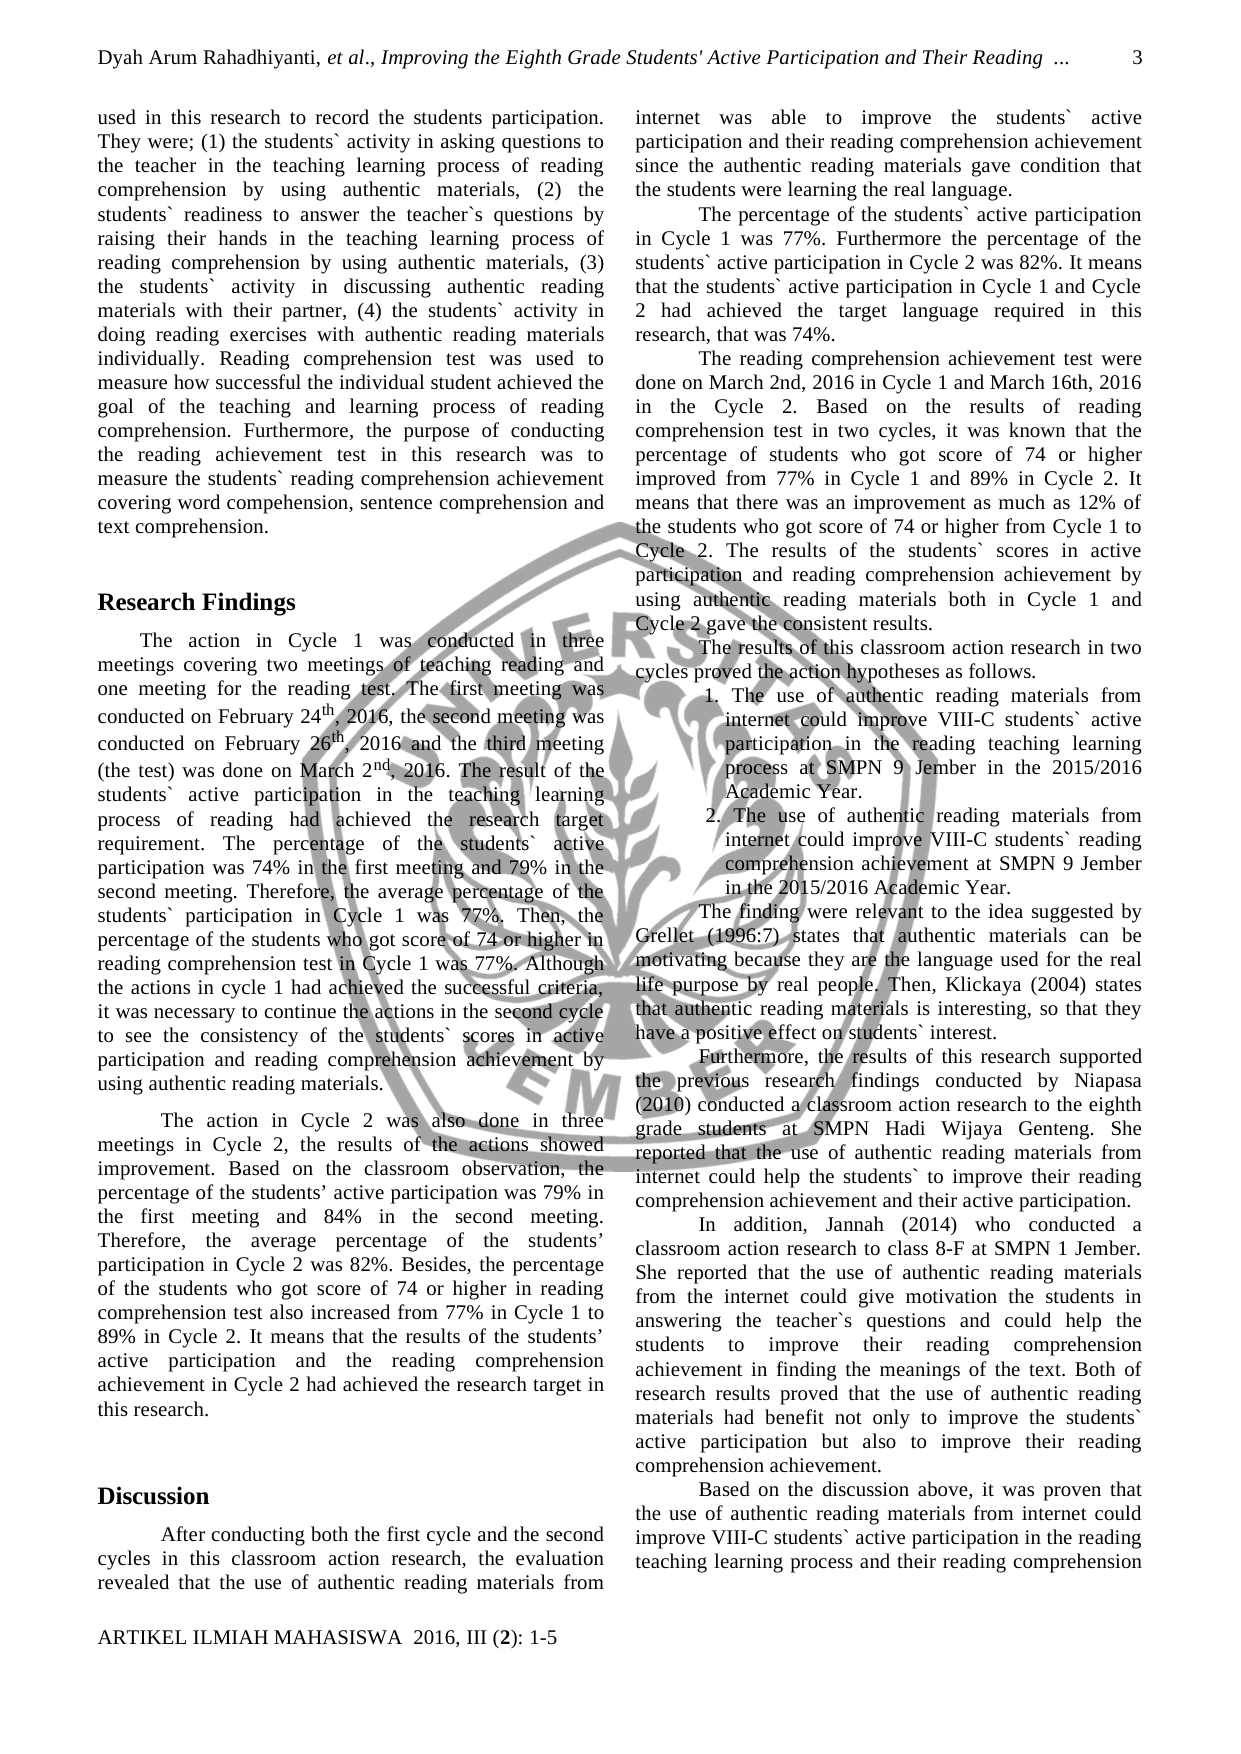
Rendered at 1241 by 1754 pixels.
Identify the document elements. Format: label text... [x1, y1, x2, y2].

text The results of this classroom action research in two cycles proved the action hypotheses as follows. [635, 634, 1143, 683]
text used in this research to record the students participation. They were; (1) the students` activity in asking questions to the teacher in the teaching learning process of reading comprehension by using authentic materials, (2) the students` readiness to answer the teacher`s questions by raising their hands in the teaching learning process of reading comprehension by using authentic materials, (3) the students` activity in discussing authentic reading materials with their partner, (4) the students` activity in doing reading exercises with authentic reading materials individually. Reading comprehension test was used to measure how successful the individual student achieved the goal of the teaching and learning process of reading comprehension. Furthermore, the purpose of conducting the reading achievement test in this research was to measure the students` reading comprehension achievement covering word compehension, sentence comprehension and text comprehension. [97, 105, 605, 538]
text Furthermore, the results of this research supported the previous research findings conducted by Niapasa (2010) conducted a classroom action research to the eighth grade students at SMPN Hadi Wijaya Genteng. She reported that the use of authentic reading materials from internet could help the students` to improve their reading comprehension achievement and their active participation. [635, 1043, 1143, 1212]
text The percentage of the students` active participation in Cycle 1 was 77%. Furthermore the percentage of the students` active participation in Cycle 2 was 82%. It means that the students` active participation in Cycle 1 and Cycle 2 had achieved the target language required in this research, that was 74%. [635, 201, 1143, 346]
text In addition, Jannah (2014) who conducted a classroom action research to class 8-F at SMPN 1 Jember. She reported that the use of authentic reading materials from the internet could give motivation the students in answering the teacher`s questions and could help the students to improve their reading comprehension achievement in finding the meanings of the text. Both of research results proved that the use of authentic reading materials had benefit not only to improve the students` active participation but also to improve their reading comprehension achievement. [635, 1212, 1143, 1477]
text The reading comprehension achievement test were done on March 2nd, 2016 in Cycle 1 and March 16th, 2016 in the Cycle 2. Based on the results of reading comprehension test in two cycles, it was known that the percentage of students who got score of 74 or higher improved from 77% in Cycle 1 and 89% in Cycle 2. It means that there was an improvement as much as 12% of the students who got score of 74 or higher from Cycle 1 to Cycle 2. The results of the students` scores in active participation and reading comprehension achievement by using authentic reading materials both in Cycle 1 and Cycle 2 gave the consistent results. [635, 346, 1143, 634]
text 1. The use of authentic reading materials from internet could improve VIII-C students` active participation in the reading teaching learning process at SMPN 9 Jember in the 2015/2016 Academic Year. [703, 683, 1143, 803]
text Discussion [97, 1481, 605, 1510]
text Based on the discussion above, it was proven that the use of authentic reading materials from internet could improve VIII-C students` active participation in the reading teaching learning process and their reading comprehension [635, 1477, 1143, 1573]
text The action in Cycle 2 was also done in three meetings in Cycle 2, the results of the actions showed improvement. Based on the classroom observation, the percentage of the students’ active participation was 79% in the first meeting and 84% in the second meeting. Therefore, the average percentage of the students’ participation in Cycle 2 was 82%. Besides, the percentage of the students who got score of 74 or higher in reading comprehension test also increased from 77% in Cycle 1 to 89% in Cycle 2. It means that the results of the students’ active participation and the reading comprehension achievement in Cycle 2 had achieved the research target in this research. [97, 1108, 605, 1420]
picture [229, 447, 705, 1247]
text The action in Cycle 1 was conducted in three meetings covering two meetings of teaching reading and one meeting for the reading test. The first meeting was conducted on February 24th, 2016, the second meeting was conducted on February 26th, 2016 and the third meeting (the test) was done on March 2nd, 2016. The result of the students` active participation in the teaching learning process of reading had achieved the research target requirement. The percentage of the students` active participation was 74% in the first meeting and 79% in the second meeting. Therefore, the average percentage of the students` participation in Cycle 1 was 77%. Then, the percentage of the students who got score of 74 or higher in reading comprehension test in Cycle 1 was 77%. Although the actions in cycle 1 had achieved the successful criteria, it was necessary to continue the actions in the second cycle to see the consistency of the students` scores in active participation and reading comprehension achievement by using authentic reading materials. [97, 628, 605, 1095]
text 2. The use of authentic reading materials from internet could improve VIII-C students` reading comprehension achievement at SMPN 9 Jember in the 2015/2016 Academic Year. [705, 803, 1143, 899]
text internet was able to improve the students` active participation and their reading comprehension achievement since the authentic reading materials gave condition that the students were learning the real language. [635, 105, 1143, 201]
text Research Findings [97, 586, 605, 615]
text After conducting both the first cycle and the second cycles in this classroom action research, the evaluation revealed that the use of authentic reading materials from [97, 1522, 605, 1594]
text The finding were relevant to the idea suggested by Grellet (1996:7) states that authentic materials can be motivating because they are the language used for the real life purpose by real people. Then, Klickaya (2004) states that authentic reading materials is interesting, so that they have a positive effect on students` interest. [635, 899, 1143, 1043]
